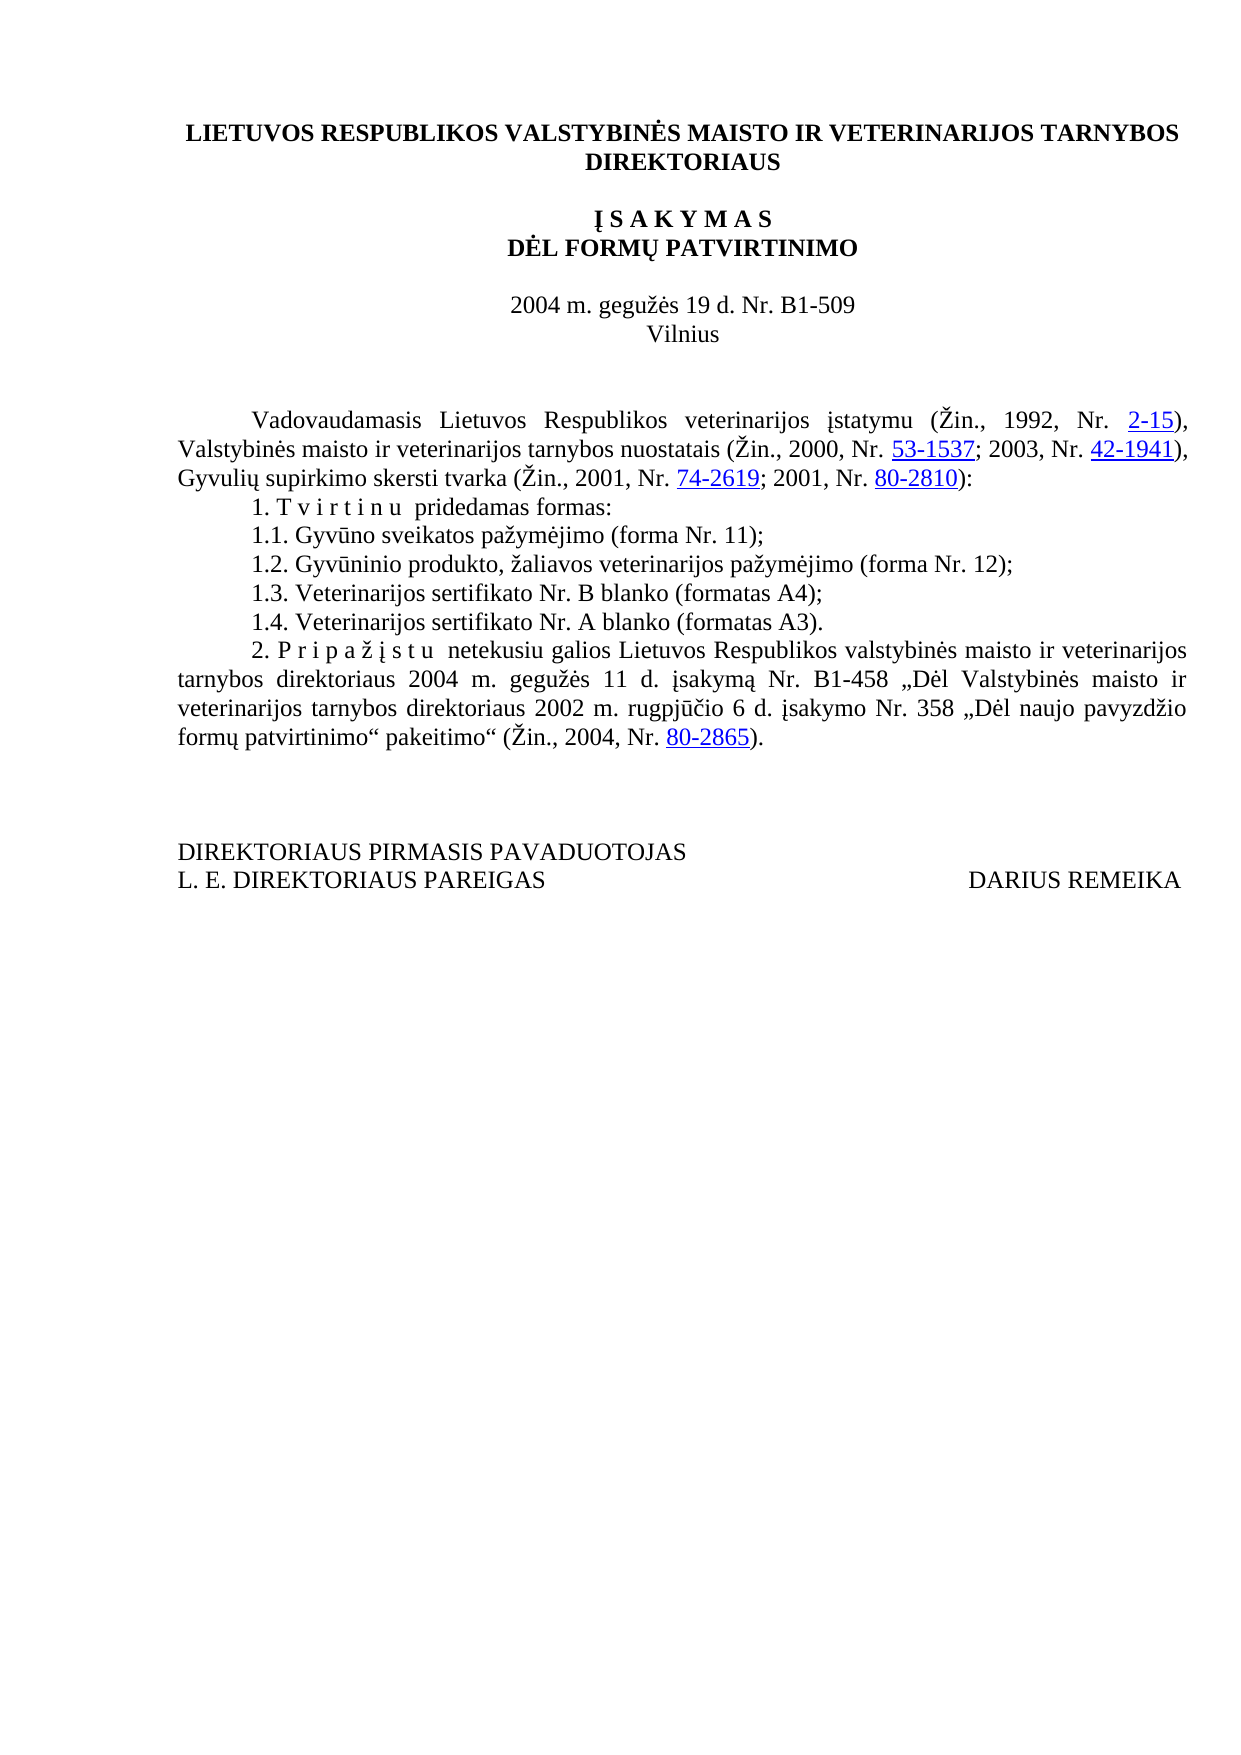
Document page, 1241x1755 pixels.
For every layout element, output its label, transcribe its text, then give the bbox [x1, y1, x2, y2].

text 1.3. Veterinarijos sertifikato Nr. B blanko (formatas A4); [177, 578, 1188, 607]
text Vilnius [177, 319, 1188, 348]
text DĖL FORMŲ PATVIRTINIMO [177, 233, 1188, 262]
text DIREKTORIAUS PIRMASIS PAVADUOTOJAS [177, 837, 1188, 866]
text 1.2. Gyvūninio produkto, žaliavos veterinarijos pažymėjimo (forma Nr. 12); [177, 549, 1188, 578]
text L. E. DIREKTORIAUS PAREIGAS DARIUS REMEIKA [177, 866, 1188, 894]
text 2004 m. gegužės 19 d. Nr. B1-509 [177, 291, 1188, 319]
text LIETUVOS RESPUBLIKOS VALSTYBINĖS MAISTO IR VETERINARIJOS TARNYBOS DIREKTORIAUS [177, 118, 1188, 176]
text Į S A K Y M A S [177, 204, 1188, 233]
text Vadovaudamasis Lietuvos Respublikos veterinarijos įstatymu (Žin., 1992, Nr. 2-15), Valstybinės maisto ir veterinarijos tarnybos nuostatais (Žin., 2000, Nr. 53-1537; 2003, Nr. 42-1941), Gyvulių supirkimo skersti tvarka (Žin., 2001, Nr. 74-2619; 2001, Nr. 80-2810): [177, 406, 1188, 492]
text 1.1. Gyvūno sveikatos pažymėjimo (forma Nr. 11); [177, 521, 1188, 549]
text 1. Tvirtinu pridedamas formas: [177, 492, 1188, 521]
text 1.4. Veterinarijos sertifikato Nr. A blanko (formatas A3). [177, 607, 1188, 636]
text 2. Pripažįstu netekusiu galios Lietuvos Respublikos valstybinės maisto ir veterinarijos tarnybos direktoriaus 2004 m. gegužės 11 d. įsakymą Nr. B1-458 „Dėl Valstybinės maisto ir veterinarijos tarnybos direktoriaus 2002 m. rugpjūčio 6 d. įsakymo Nr. 358 „Dėl naujo pavyzdžio formų patvirtinimo“ pakeitimo“ (Žin., 2004, Nr. 80-2865). [177, 636, 1188, 751]
